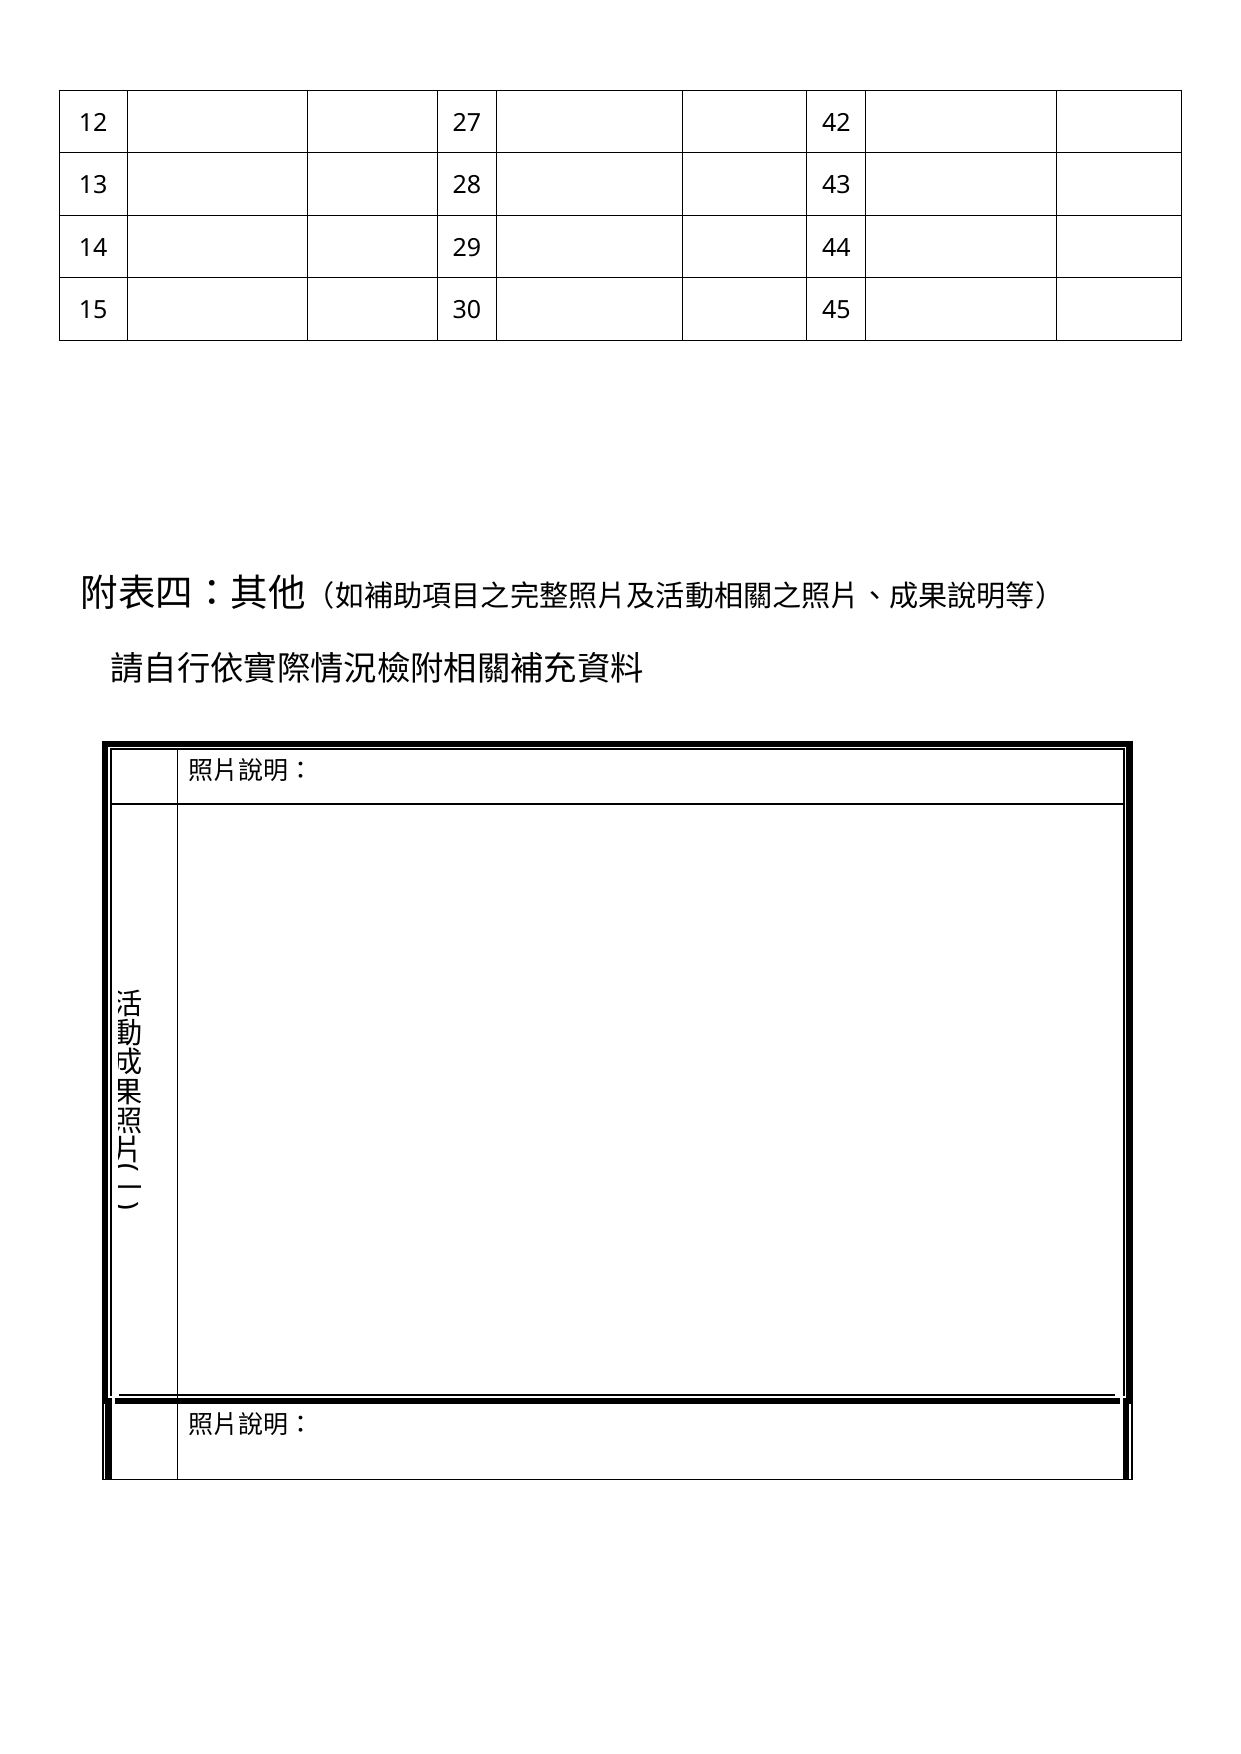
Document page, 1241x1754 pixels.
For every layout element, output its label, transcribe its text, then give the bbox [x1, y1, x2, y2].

table_cell [308, 91, 437, 152]
table_cell [308, 216, 437, 277]
table_cell [1057, 278, 1181, 339]
table_cell 活動成果照片(一) [112, 805, 177, 1394]
table_cell [497, 91, 682, 152]
table_cell 15 [60, 278, 127, 339]
table_cell [683, 91, 806, 152]
table_cell [866, 278, 1056, 339]
table_cell 42 [807, 91, 865, 152]
table_cell [128, 153, 307, 214]
table_cell [128, 278, 307, 339]
table_cell 44 [807, 216, 865, 277]
table_cell [1057, 153, 1181, 214]
table_cell 28 [438, 153, 496, 214]
table_cell [308, 153, 437, 214]
table_cell [683, 216, 806, 277]
table_cell [108, 1394, 177, 1479]
table_cell [497, 153, 682, 214]
table_cell [128, 216, 307, 277]
table_cell [866, 91, 1056, 152]
table_header [112, 750, 177, 803]
table_cell 29 [438, 216, 496, 277]
table_cell 12 [60, 91, 127, 152]
table_cell [497, 216, 682, 277]
table_cell [497, 278, 682, 339]
table_cell 45 [807, 278, 865, 339]
table_cell [1057, 216, 1181, 277]
table_cell 14 [60, 216, 127, 277]
table_cell [128, 91, 307, 152]
table_cell [683, 278, 806, 339]
table_header 照片說明： [178, 750, 1123, 803]
table_cell [866, 216, 1056, 277]
table_cell [1057, 91, 1181, 152]
table_cell [178, 805, 1123, 1394]
table_cell [683, 153, 806, 214]
table_cell 照片說明： [178, 1394, 1126, 1479]
table_cell [866, 153, 1056, 214]
table_cell 27 [438, 91, 496, 152]
table_cell 30 [438, 278, 496, 339]
table_cell [308, 278, 437, 339]
table_cell 43 [807, 153, 865, 214]
text 請自行依實際情況檢附相關補充資料 [93, 628, 1122, 703]
table_cell 13 [60, 153, 127, 214]
text 附表四：其他（如補助項目之完整照片及活動相關之照片、成果說明等） [81, 553, 1122, 628]
